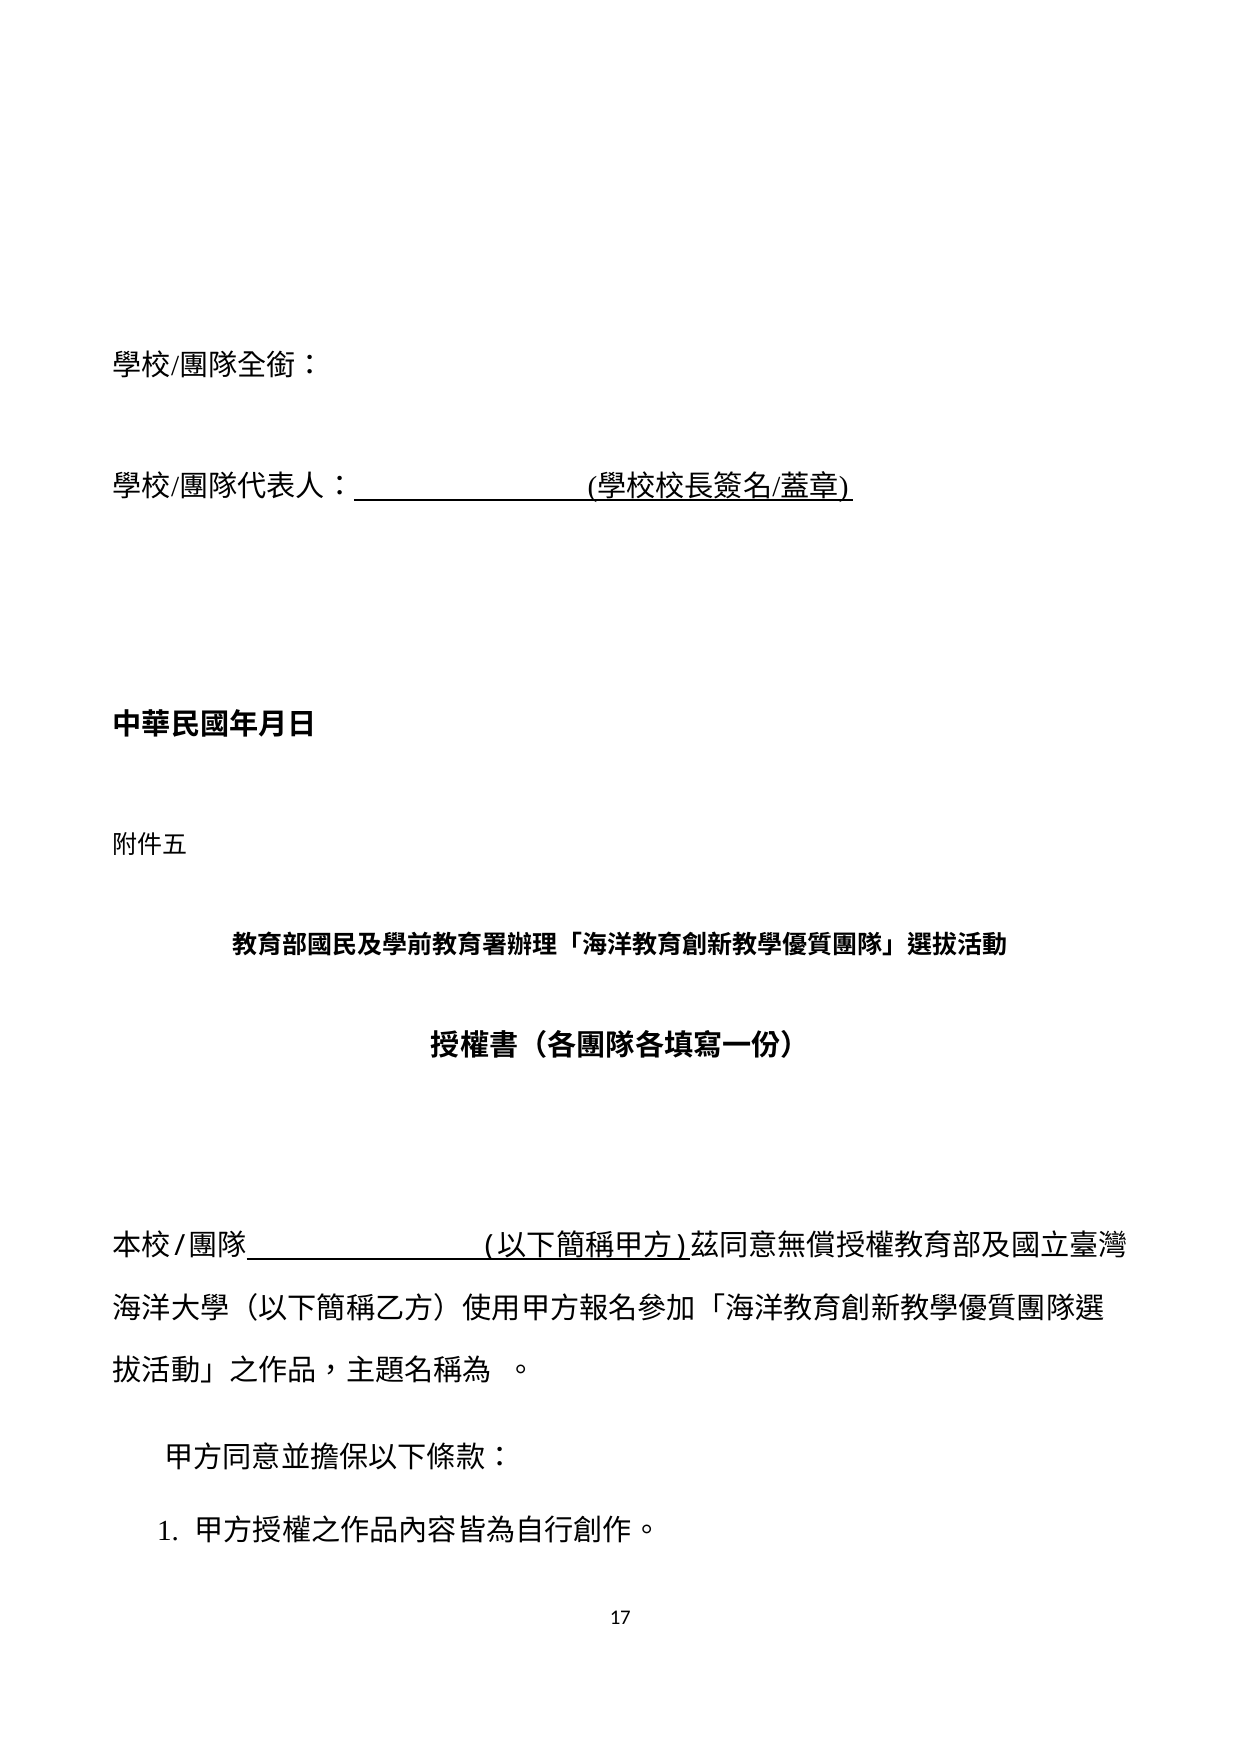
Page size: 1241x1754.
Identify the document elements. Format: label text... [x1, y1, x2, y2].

text 本校/團隊 (以下簡稱甲方)茲同意無償授權教育部及國立臺灣海洋大學（以下簡稱乙方）使用甲方報名參加「海洋教育創新教學優質團隊選拔活動」之作品，主題名稱為 。 [112, 1201, 1128, 1389]
text 學校/團隊代表人： (學校校長簽名/蓋章) [112, 442, 1128, 505]
text 中華民國年月日 [112, 680, 1128, 743]
text 甲方同意並擔保以下條款： [112, 1413, 1128, 1475]
list 甲方授權之作品內容皆為自行創作。 [157, 1486, 1128, 1548]
text 附件五 [112, 801, 1128, 864]
text 授權書（各團隊各填寫一份） [112, 1001, 1128, 1064]
text 教育部國民及學前教育署辦理「海洋教育創新教學優質團隊」選拔活動 [112, 901, 1128, 964]
text 學校/團隊全銜： [112, 321, 1128, 384]
